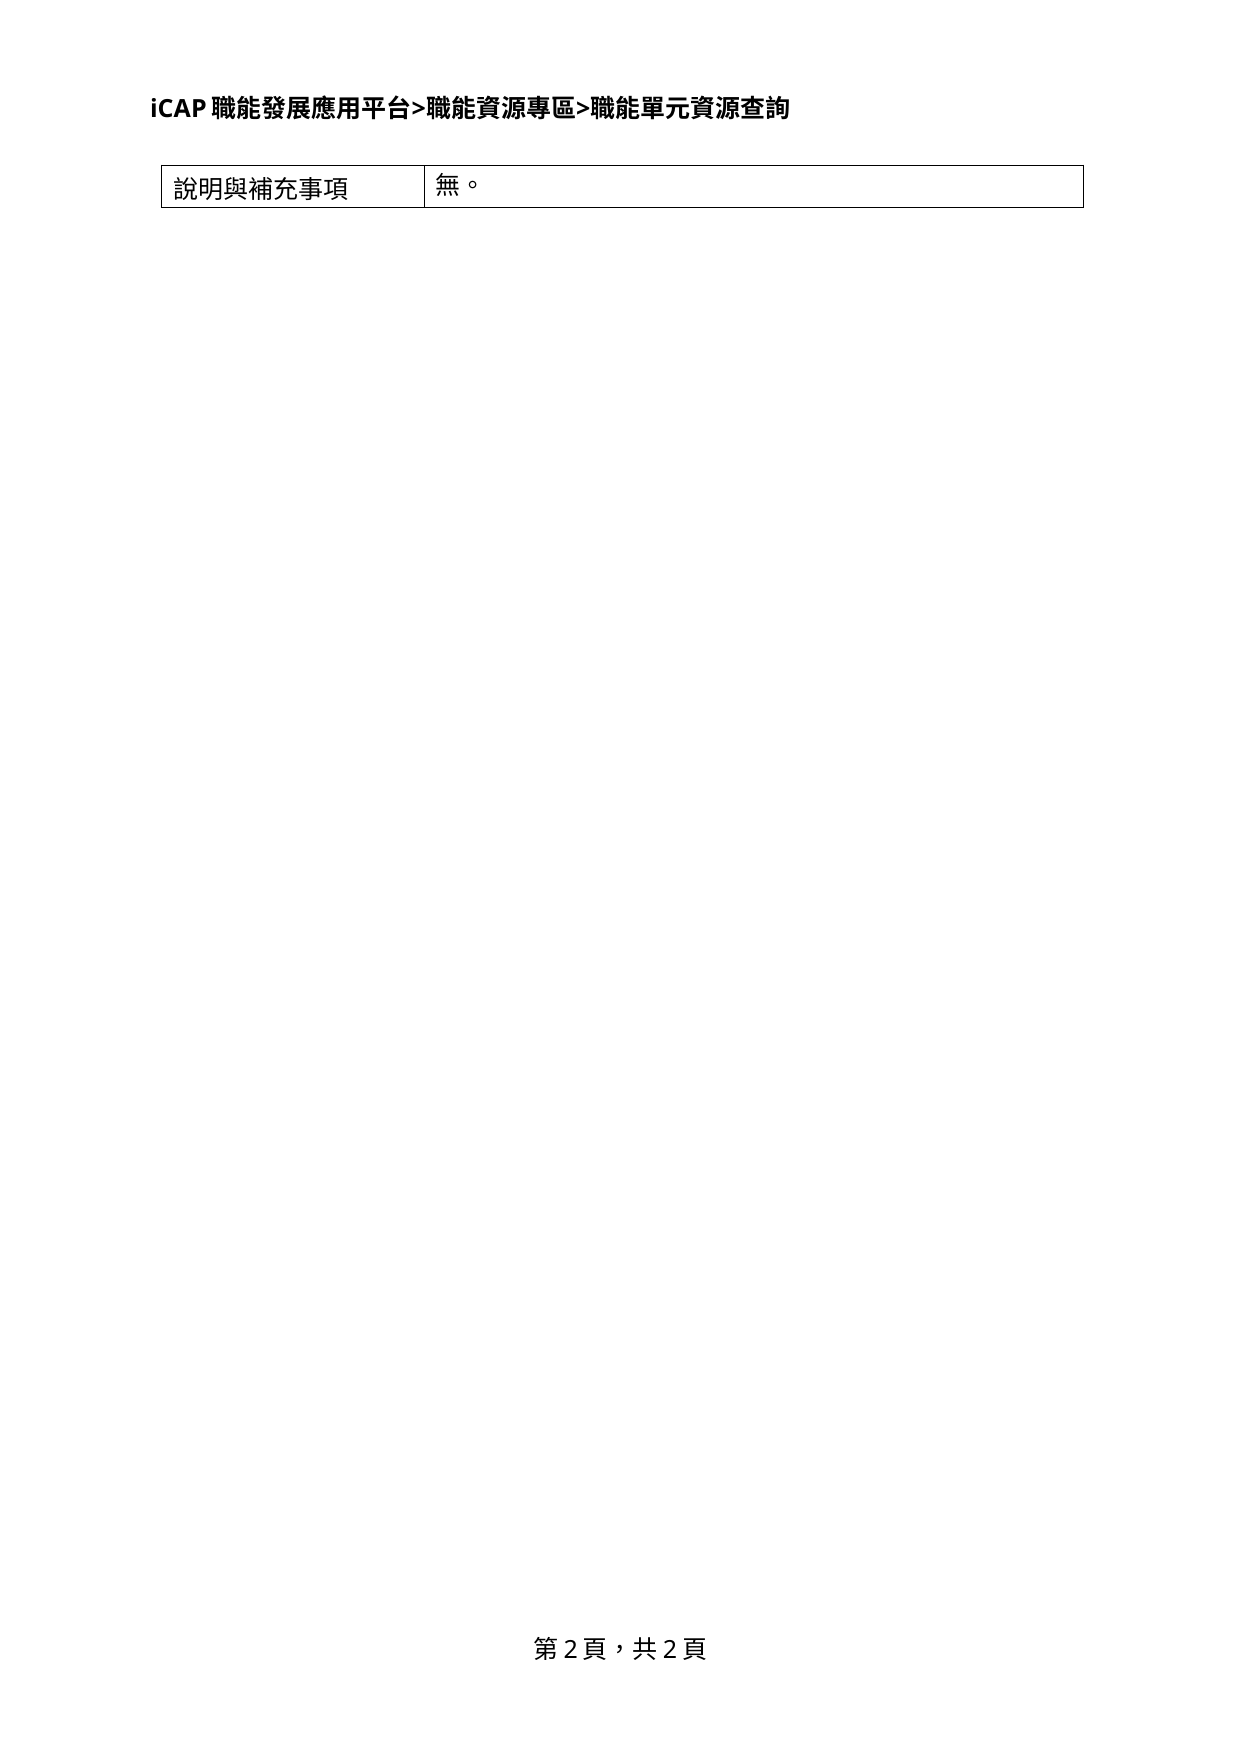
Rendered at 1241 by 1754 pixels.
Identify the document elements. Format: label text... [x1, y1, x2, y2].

table_cell 無。 [425, 166, 1083, 207]
table_cell 說明與補充事項 [162, 166, 424, 207]
